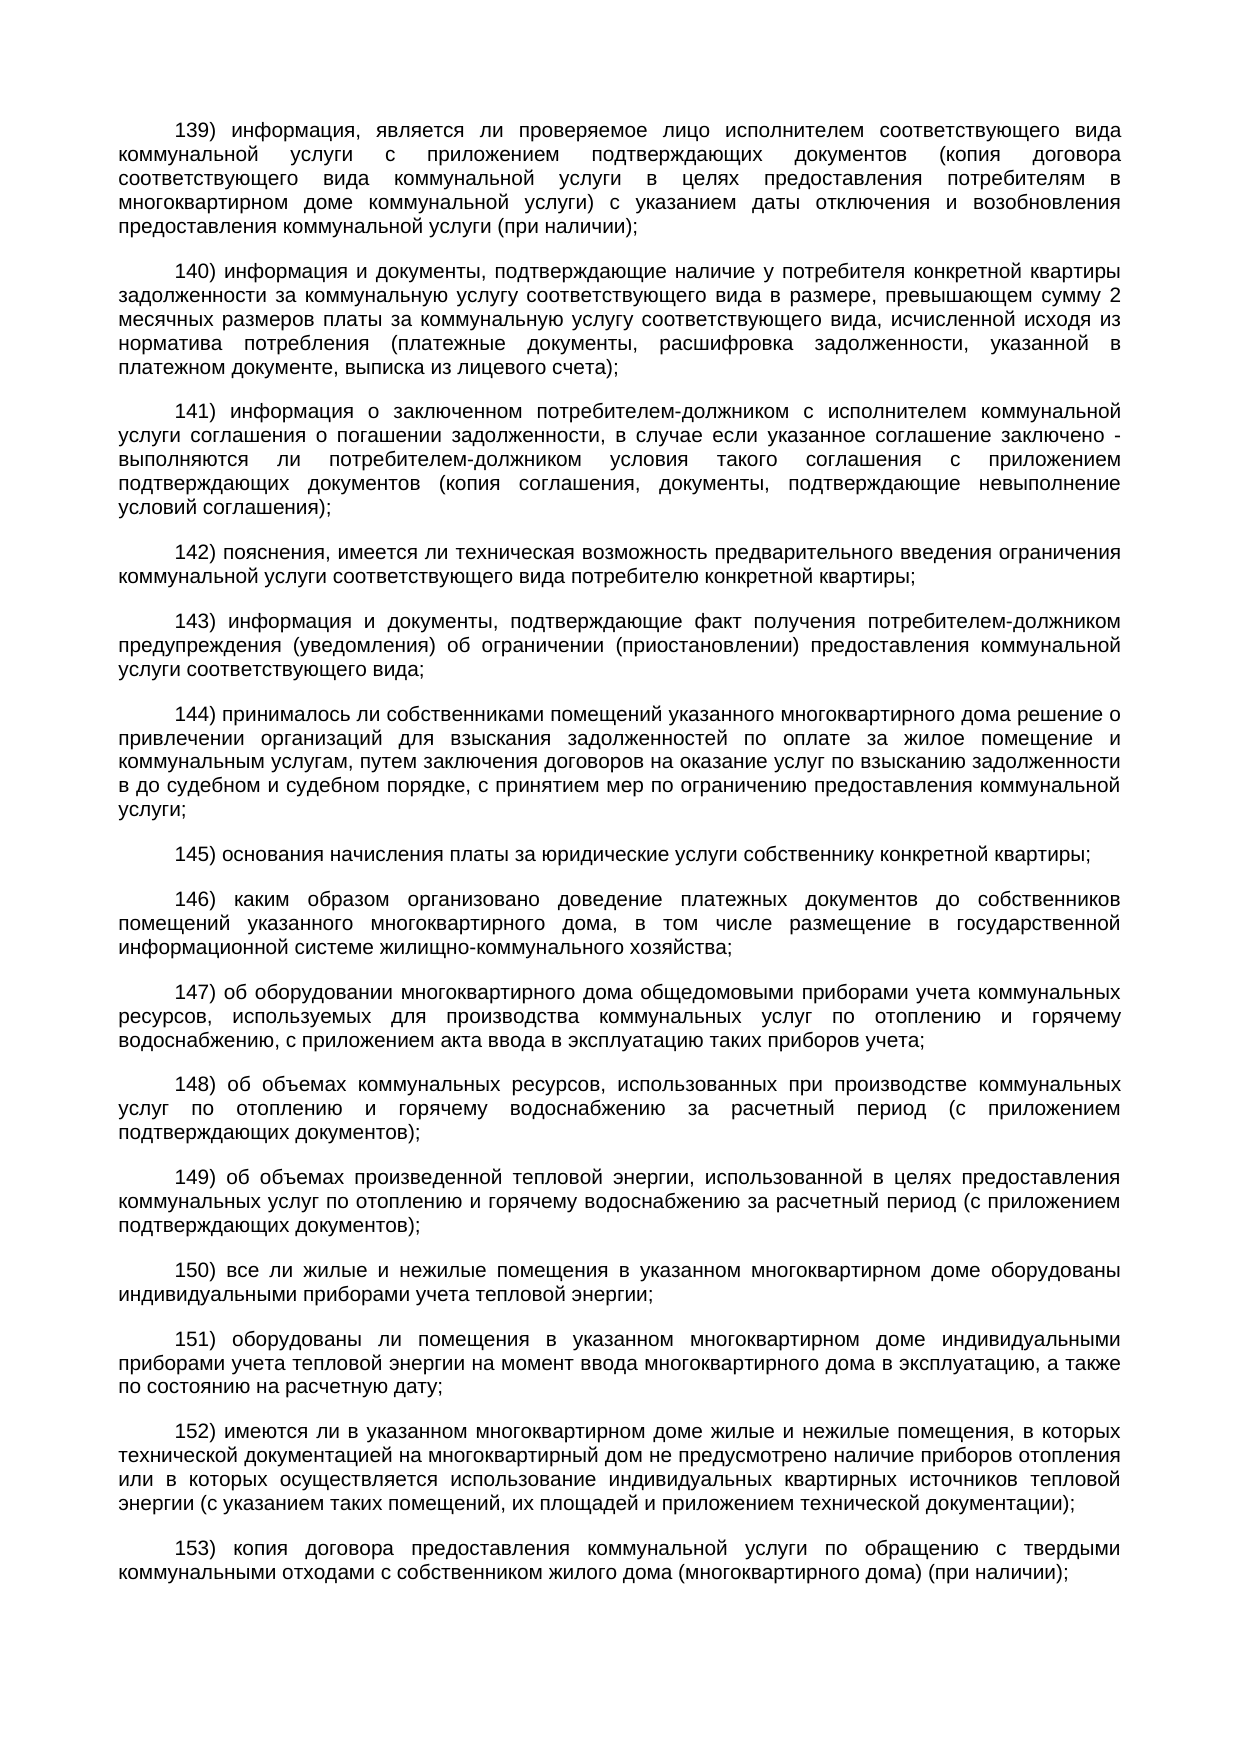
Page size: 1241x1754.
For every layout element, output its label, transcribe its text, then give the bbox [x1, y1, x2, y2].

text 150) все ли жилые и нежилые помещения в указанном многоквартирном доме оборудованы индивидуальными приборами учета тепловой энергии; [118, 1258, 1122, 1306]
text 153) копия договора предоставления коммунальной услуги по обращению с твердыми коммунальными отходами с собственником жилого дома (многоквартирного дома) (при наличии); [118, 1536, 1122, 1584]
text 142) пояснения, имеется ли техническая возможность предварительного введения ограничения коммунальной услуги соответствующего вида потребителю конкретной квартиры; [118, 540, 1122, 588]
text 141) информация о заключенном потребителем-должником с исполнителем коммунальной услуги соглашения о погашении задолженности, в случае если указанное соглашение заключено - выполняются ли потребителем-должником условия такого соглашения с приложением подтверждающих документов (копия соглашения, документы, подтверждающие невыполнение условий соглашения); [118, 399, 1122, 519]
text 147) об оборудовании многоквартирного дома общедомовыми приборами учета коммунальных ресурсов, используемых для производства коммунальных услуг по отоплению и горячему водоснабжению, с приложением акта ввода в эксплуатацию таких приборов учета; [118, 979, 1122, 1051]
text 144) принималось ли собственниками помещений указанного многоквартирного дома решение о привлечении организаций для взыскания задолженностей по оплате за жилое помещение и коммунальным услугам, путем заключения договоров на оказание услуг по взысканию задолженности в до судебном и судебном порядке, с принятием мер по ограничению предоставления коммунальной услуги; [118, 701, 1122, 821]
text 143) информация и документы, подтверждающие факт получения потребителем-должником предупреждения (уведомления) об ограничении (приостановлении) предоставления коммунальной услуги соответствующего вида; [118, 609, 1122, 681]
text 151) оборудованы ли помещения в указанном многоквартирном доме индивидуальными приборами учета тепловой энергии на момент ввода многоквартирного дома в эксплуатацию, а также по состоянию на расчетную дату; [118, 1326, 1122, 1398]
text 140) информация и документы, подтверждающие наличие у потребителя конкретной квартиры задолженности за коммунальную услугу соответствующего вида в размере, превышающем сумму 2 месячных размеров платы за коммунальную услугу соответствующего вида, исчисленной исходя из норматива потребления (платежные документы, расшифровка задолженности, указанной в платежном документе, выписка из лицевого счета); [118, 259, 1122, 378]
text 149) об объемах произведенной тепловой энергии, использованной в целях предоставления коммунальных услуг по отоплению и горячему водоснабжению за расчетный период (с приложением подтверждающих документов); [118, 1165, 1122, 1237]
text 148) об объемах коммунальных ресурсов, использованных при производстве коммунальных услуг по отоплению и горячему водоснабжению за расчетный период (с приложением подтверждающих документов); [118, 1072, 1122, 1144]
text 146) каким образом организовано доведение платежных документов до собственников помещений указанного многоквартирного дома, в том числе размещение в государственной информационной системе жилищно-коммунального хозяйства; [118, 887, 1122, 959]
text 139) информация, является ли проверяемое лицо исполнителем соответствующего вида коммунальной услуги с приложением подтверждающих документов (копия договора соответствующего вида коммунальной услуги в целях предоставления потребителям в многоквартирном доме коммунальной услуги) с указанием даты отключения и возобновления предоставления коммунальной услуги (при наличии); [118, 118, 1122, 238]
text 145) основания начисления платы за юридические услуги собственнику конкретной квартиры; [118, 842, 1122, 866]
text 152) имеются ли в указанном многоквартирном доме жилые и нежилые помещения, в которых технической документацией на многоквартирный дом не предусмотрено наличие приборов отопления или в которых осуществляется использование индивидуальных квартирных источников тепловой энергии (с указанием таких помещений, их площадей и приложением технической документации); [118, 1419, 1122, 1515]
